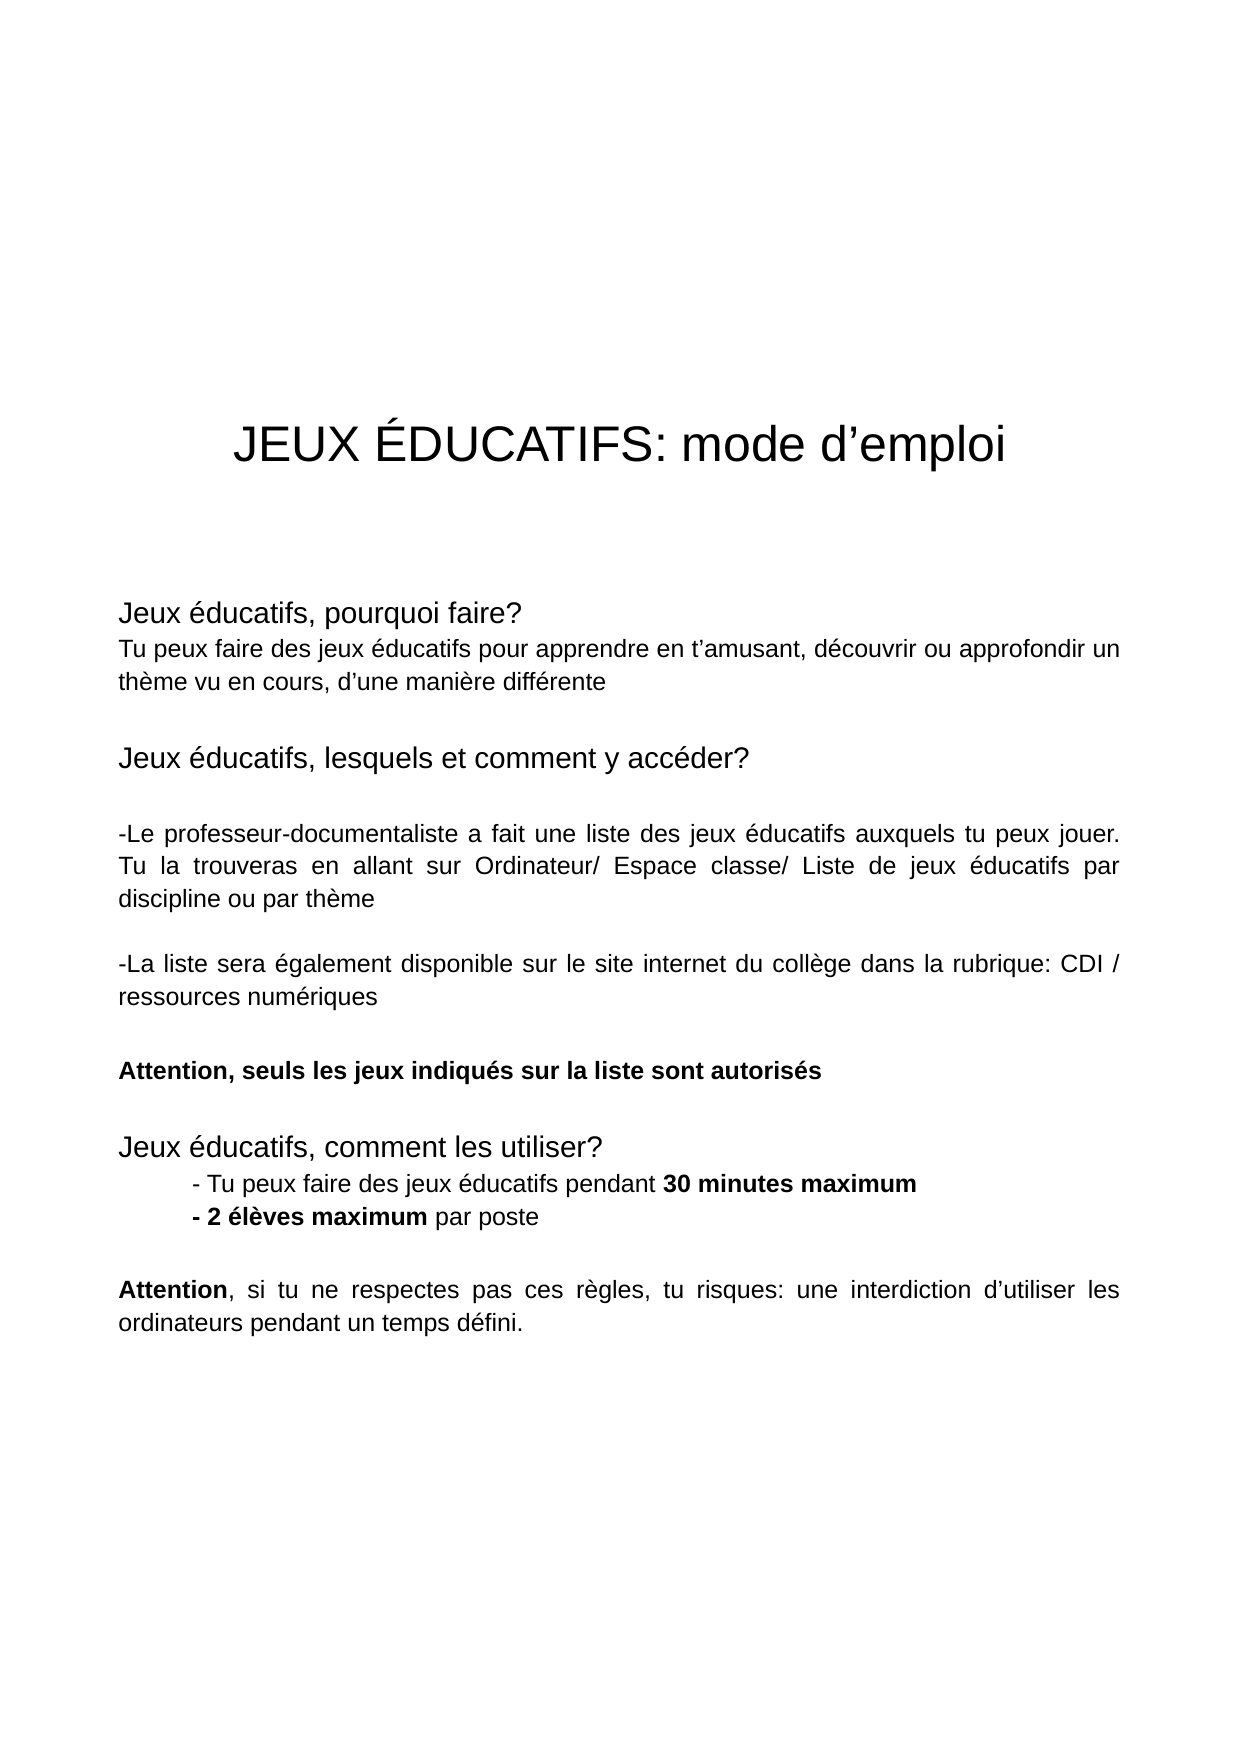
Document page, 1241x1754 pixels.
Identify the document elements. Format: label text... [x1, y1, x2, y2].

text Attention, seuls les jeux indiqués sur la liste sont autorisés [118, 1056, 1122, 1085]
list - 2 élèves maximum par poste [162, 1202, 1122, 1230]
text Jeux éducatifs, comment les utiliser? [118, 1130, 1122, 1164]
list - Tu peux faire des jeux éducatifs pendant 30 minutes maximum [162, 1169, 1122, 1198]
text Jeux éducatifs, pourquoi faire? [118, 596, 1122, 630]
text Attention, si tu ne respectes pas ces règles, tu risques: une interdiction d’utiliser les ordinateurs pendant un temps défini. [118, 1276, 1122, 1337]
text Jeux éducatifs, lesquels et comment y accéder? [118, 741, 1122, 775]
text -Le professeur-documentaliste a fait une liste des jeux éducatifs auxquels tu peux jouer. Tu la trouveras en allant sur Ordinateur/ Espace classe/ Liste de jeux éducatifs par discipline ou par thème [118, 819, 1122, 913]
text -La liste sera également disponible sur le site internet du collège dans la rubrique: CDI / ressources numériques [118, 949, 1122, 1011]
text Tu peux faire des jeux éducatifs pour apprendre en t’amusant, découvrir ou approfondir un thème vu en cours, d’une manière différente [118, 634, 1122, 696]
text JEUX ÉDUCATIFS: mode d’emploi [118, 414, 1122, 471]
